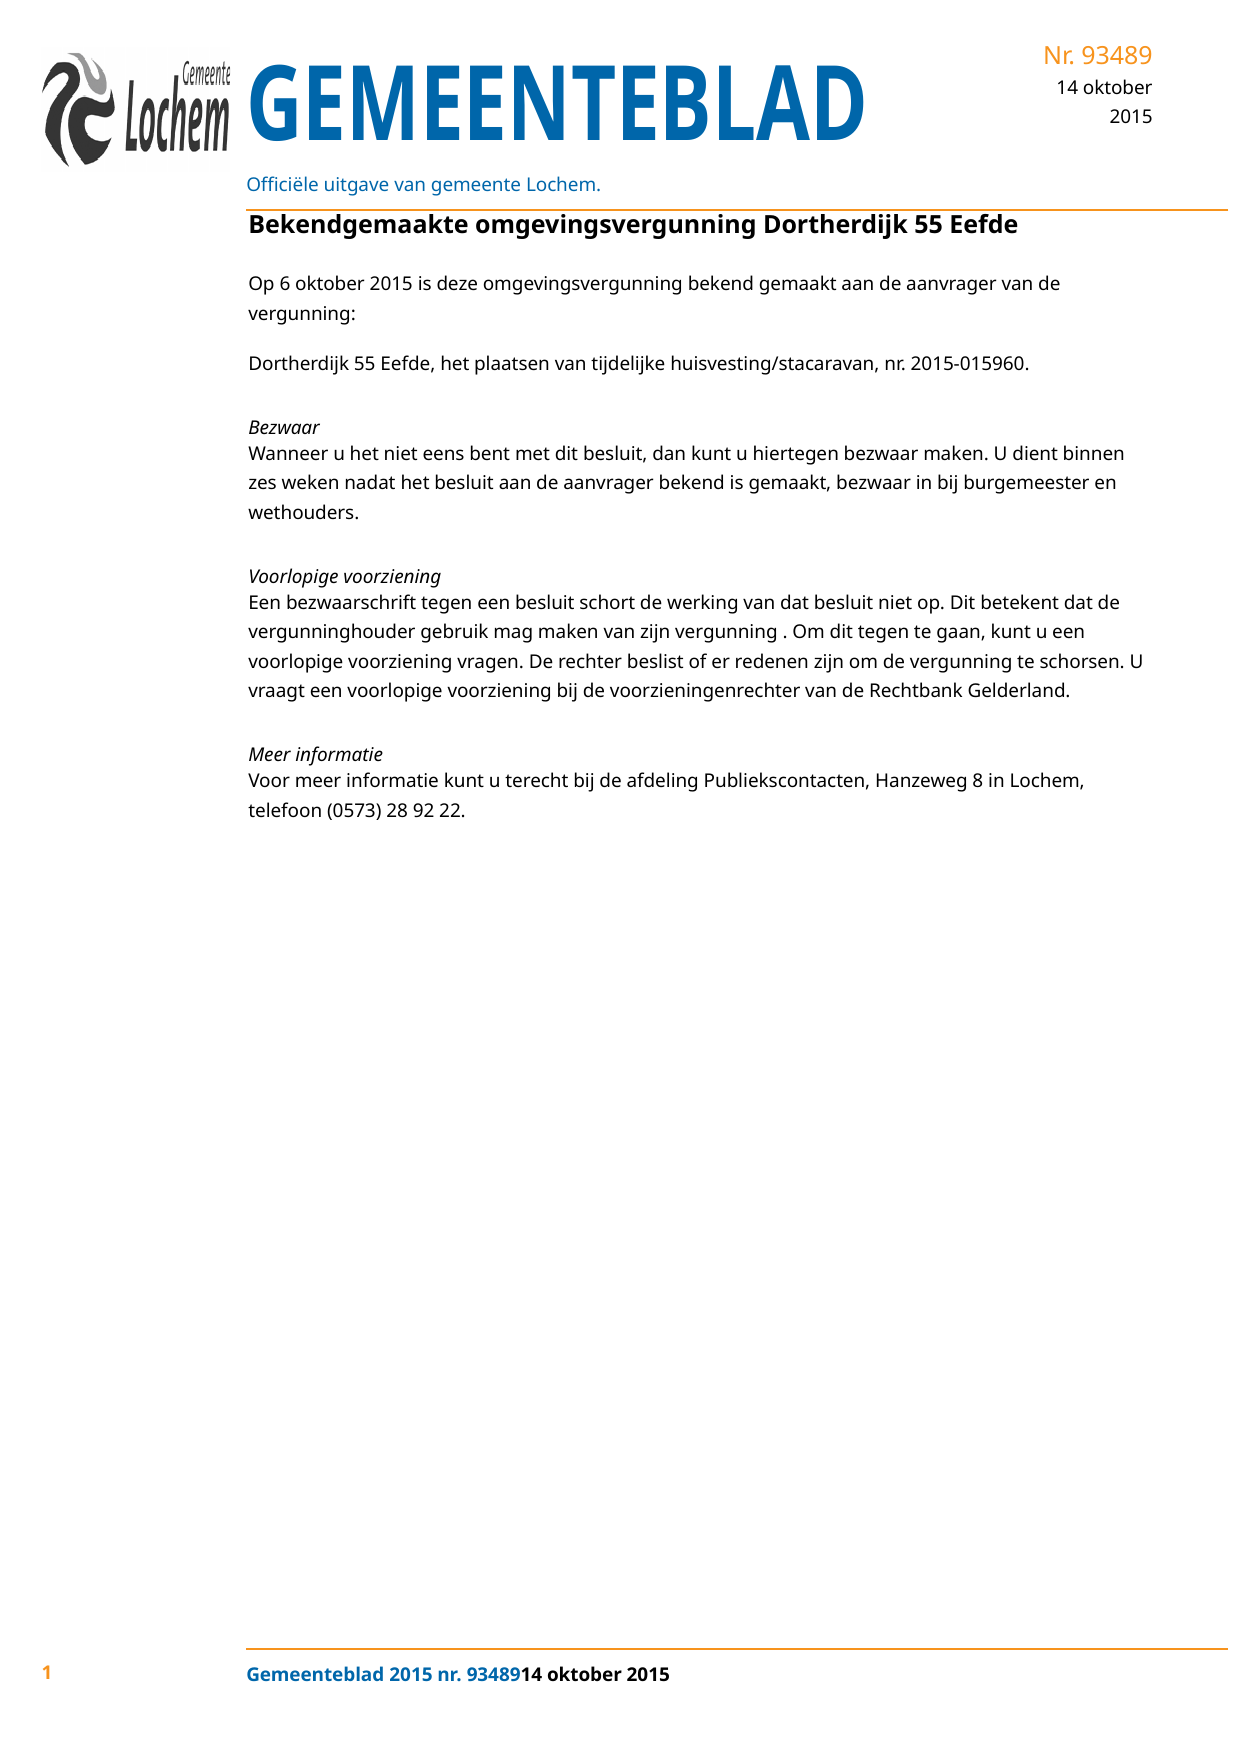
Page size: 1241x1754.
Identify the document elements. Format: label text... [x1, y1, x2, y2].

text Bezwaar [248, 414, 1152, 440]
text Voorlopige voorziening [248, 563, 1152, 589]
picture [41, 47, 231, 172]
text Bekendgemaakte omgevingsvergunning Dortherdijk 55 Eefde [248, 211, 1152, 241]
text Dortherdijk 55 Eefde, het plaatsen van tijdelijke huisvesting/stacaravan, nr. 2015-015960. [248, 350, 1152, 376]
text Wanneer u het niet eens bent met dit besluit, dan kunt u hiertegen bezwaar maken. U dient binnen zes weken nadat het besluit aan de aanvrager bekend is gemaakt, bezwaar in bij burgemeester en wethouders. [248, 440, 1152, 525]
text Voor meer informatie kunt u terecht bij de afdeling Publiekscontacten, Hanzeweg 8 in Lochem, telefoon (0573) 28 92 22. [248, 767, 1152, 823]
text Meer informatie [248, 742, 1152, 767]
text Op 6 oktober 2015 is deze omgevingsvergunning bekend gemaakt aan de aanvrager van de vergunning: [248, 270, 1152, 326]
text Een bezwaarschrift tegen een besluit schort de werking van dat besluit niet op. Dit betekent dat de vergunninghouder gebruik mag maken van zijn vergunning . Om dit tegen te gaan, kunt u een voorlopige voorziening vragen. De rechter beslist of er redenen zijn om de vergunning te schorsen. U vraagt een voorlopige voorziening bij de voorzieningenrechter van de Rechtbank Gelderland. [248, 589, 1152, 703]
